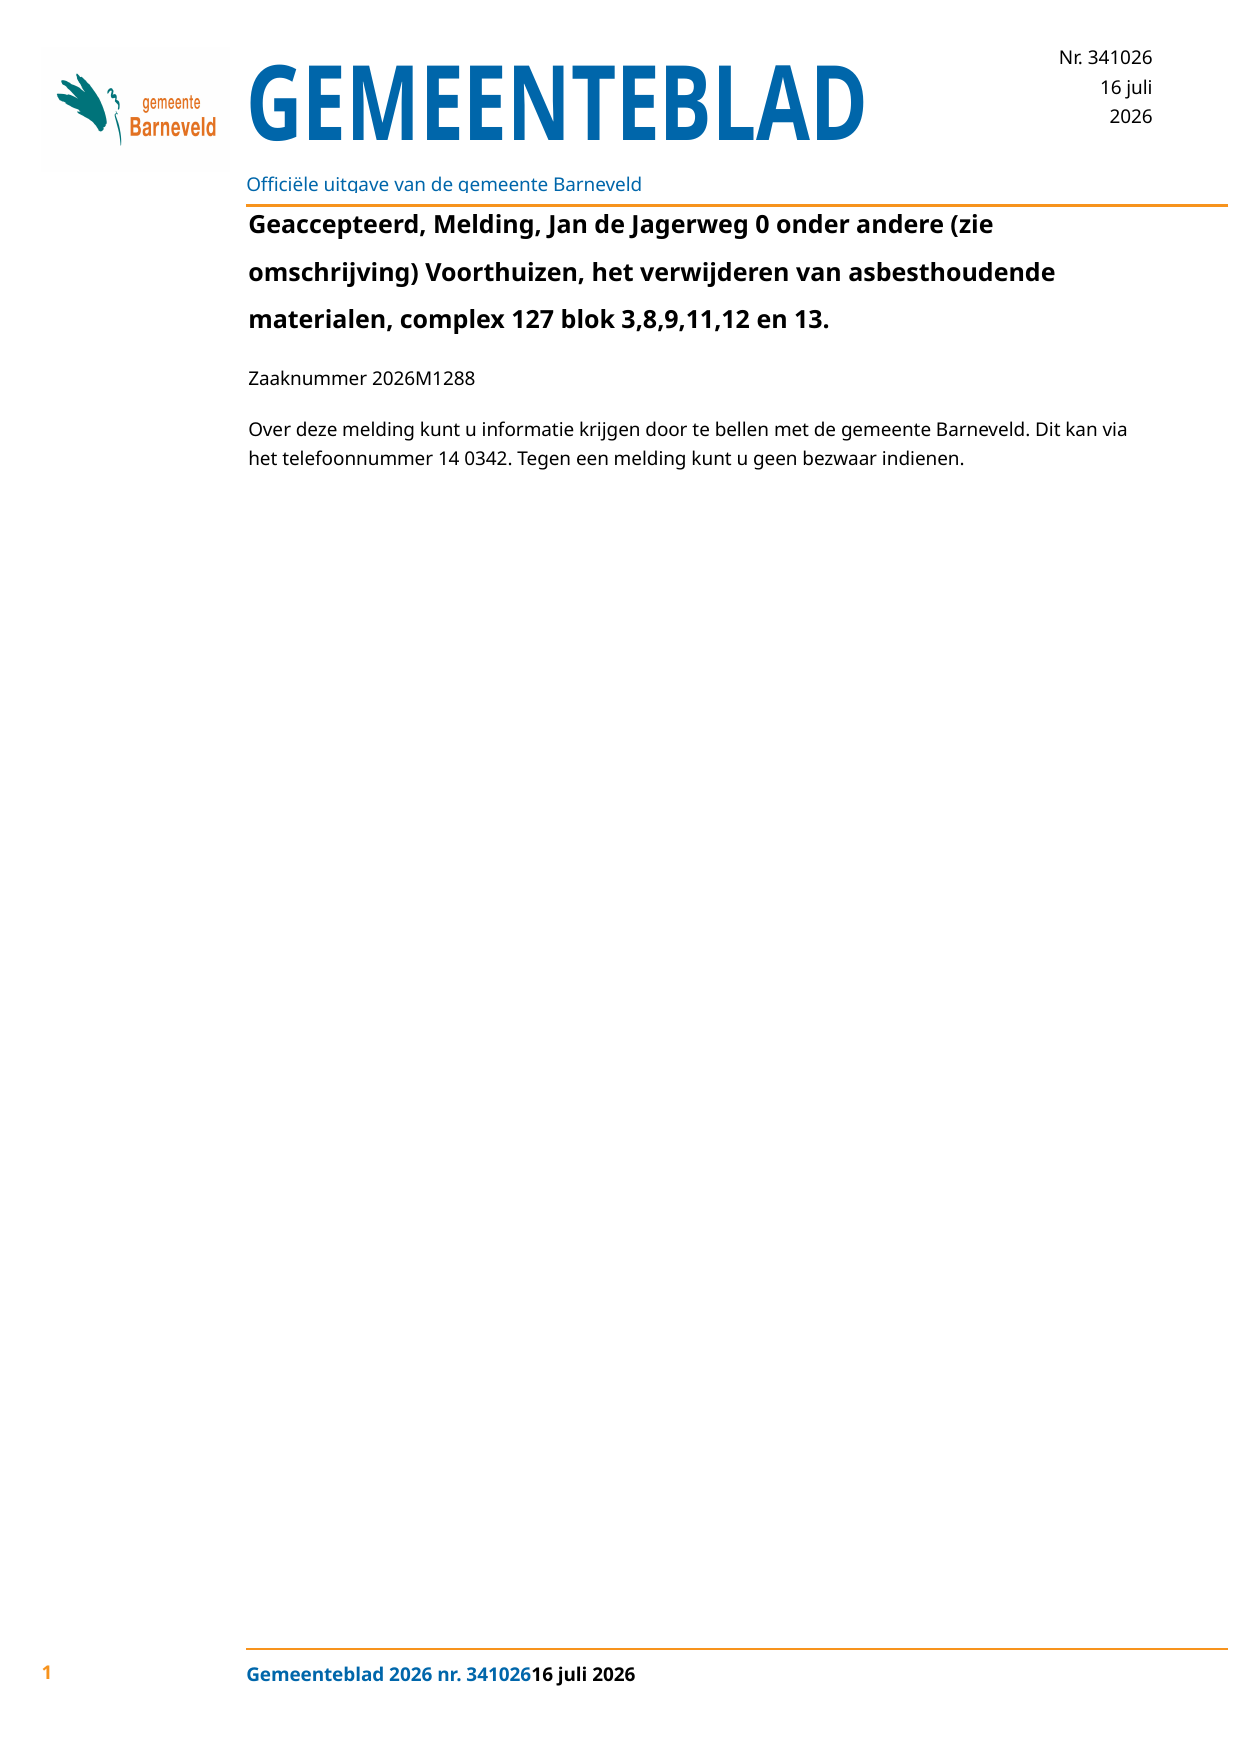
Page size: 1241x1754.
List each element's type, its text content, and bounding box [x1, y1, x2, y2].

text Geaccepteerd, Melding, Jan de Jagerweg 0 onder andere (zie omschrijving) Voorthuizen, het verwijderen van asbesthoudende materialen, complex 127 blok 3,8,9,11,12 en 13. [248, 207, 1152, 336]
text Zaaknummer 2026M1288 [248, 366, 1152, 391]
picture [41, 47, 231, 172]
text Over deze melding kunt u informatie krijgen door te bellen met de gemeente Barneveld. Dit kan via het telefoonnummer 14 0342. Tegen een melding kunt u geen bezwaar indienen. [248, 416, 1152, 471]
